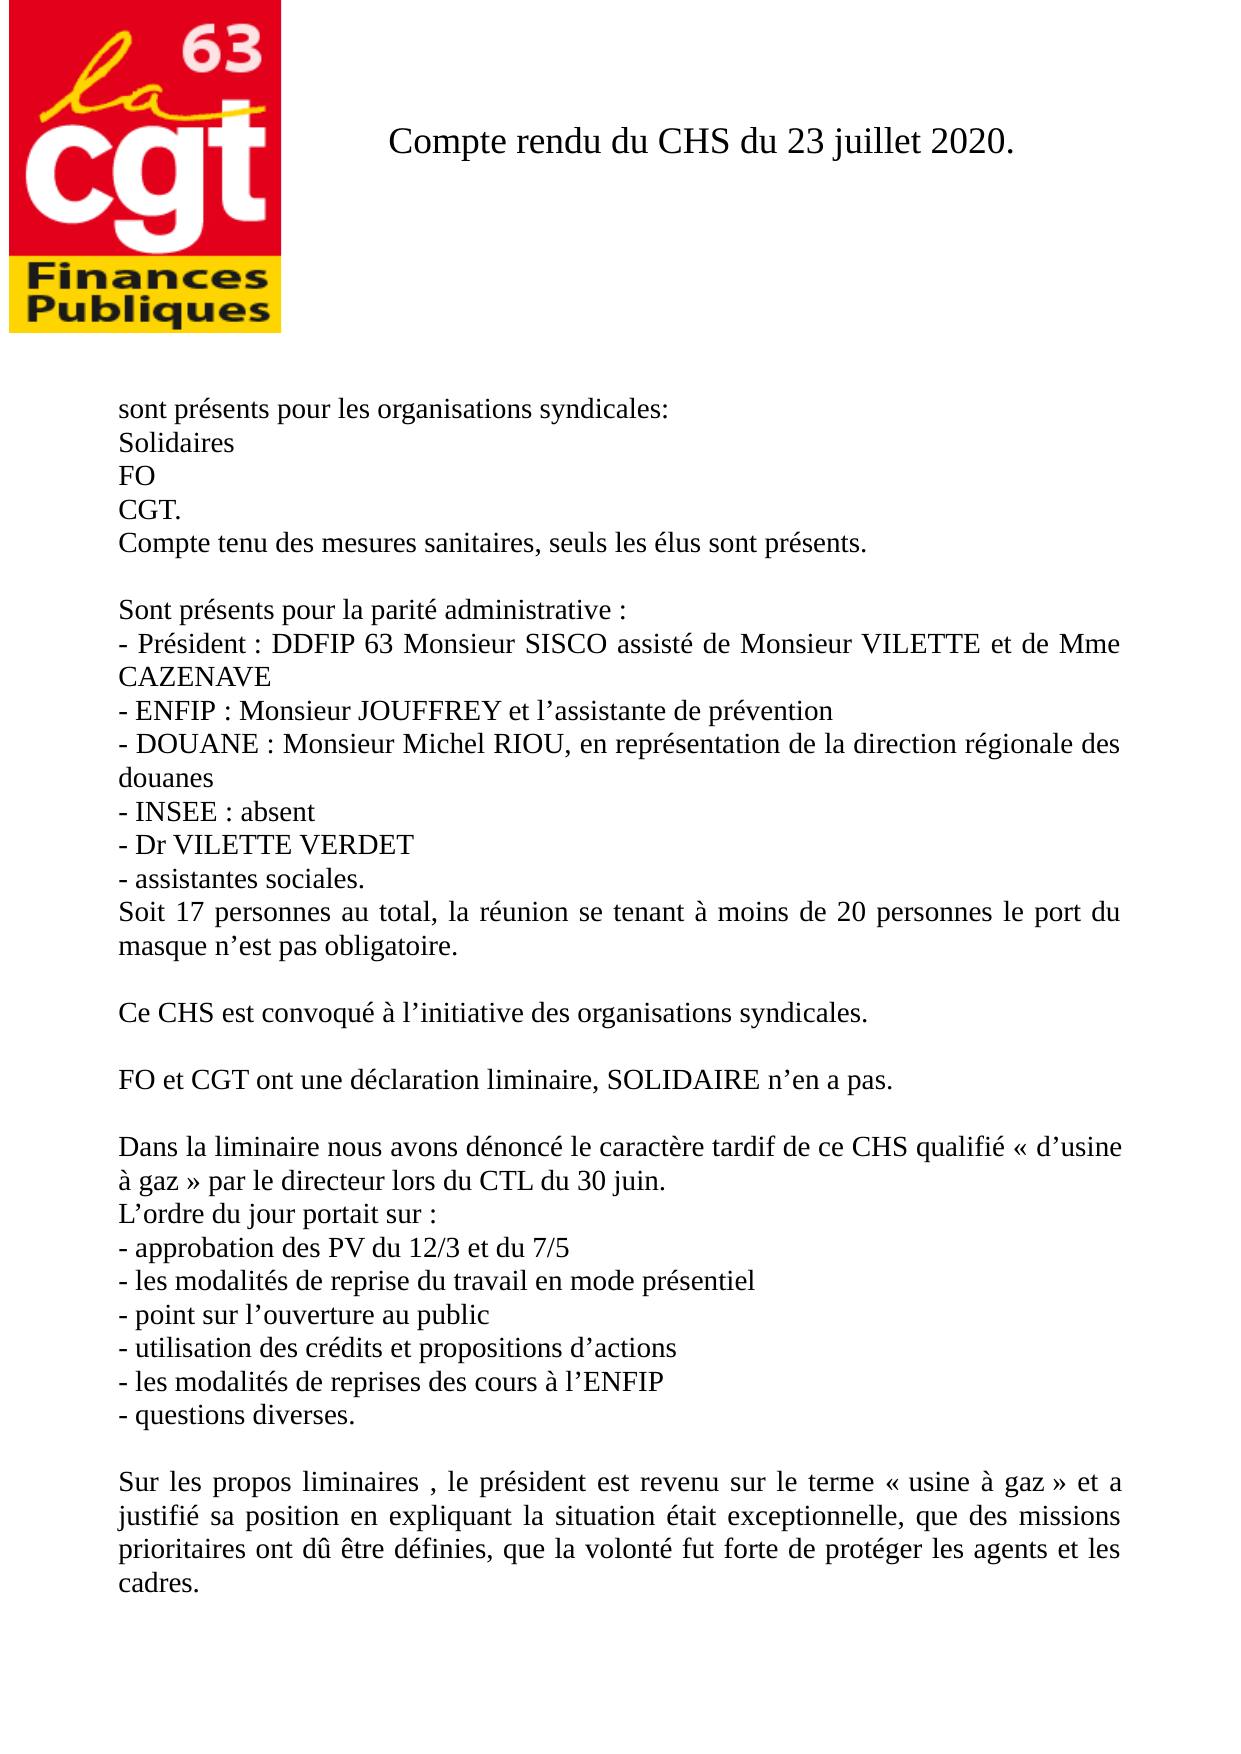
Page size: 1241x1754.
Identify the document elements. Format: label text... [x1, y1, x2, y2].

text - les modalités de reprises des cours à l’ENFIP [118, 1364, 1122, 1397]
text CGT. [118, 492, 1122, 525]
text Ce CHS est convoqué à l’initiative des organisations syndicales. [118, 995, 1122, 1028]
text FO et CGT ont une déclaration liminaire, SOLIDAIRE n’en a pas. [118, 1062, 1122, 1096]
text Sont présents pour la parité administrative : [118, 592, 1122, 626]
text Soit 17 personnes au total, la réunion se tenant à moins de 20 personnes le port du masque n’est pas obligatoire. [118, 894, 1122, 961]
text - assistantes sociales. [118, 861, 1122, 894]
text - les modalités de reprise du travail en mode présentiel [118, 1263, 1122, 1297]
text - utilisation des crédits et propositions d’actions [118, 1330, 1122, 1364]
text - INSEE : absent [118, 794, 1122, 827]
text - approbation des PV du 12/3 et du 7/5 [118, 1230, 1122, 1263]
text - Dr VILETTE VERDET [118, 827, 1122, 861]
text - questions diverses. [118, 1397, 1122, 1431]
text L’ordre du jour portait sur : [118, 1196, 1122, 1230]
text - Président : DDFIP 63 Monsieur SISCO assisté de Monsieur VILETTE et de Mme CAZENAVE [118, 626, 1122, 693]
text Sur les propos liminaires , le président est revenu sur le terme « usine à gaz » et a justifié sa position en expliquant la situation était exceptionnelle, que des missions prioritaires ont dû être définies, que la volonté fut forte de protéger les agents et les cadres. [118, 1464, 1122, 1599]
text Solidaires [118, 425, 1122, 458]
text FO [118, 458, 1122, 492]
text - point sur l’ouverture au public [118, 1297, 1122, 1330]
picture [9, 0, 282, 333]
text - ENFIP : Monsieur JOUFFREY et l’assistante de prévention [118, 693, 1122, 727]
text - DOUANE : Monsieur Michel RIOU, en représentation de la direction régionale des douanes [118, 727, 1122, 794]
text Dans la liminaire nous avons dénoncé le caractère tardif de ce CHS qualifié « d’usine à gaz » par le directeur lors du CTL du 30 juin. [118, 1129, 1122, 1196]
text sont présents pour les organisations syndicales: [118, 391, 1122, 425]
text Compte tenu des mesures sanitaires, seuls les élus sont présents. [118, 525, 1122, 559]
text Compte rendu du CHS du 23 juillet 2020. [282, 118, 1122, 161]
